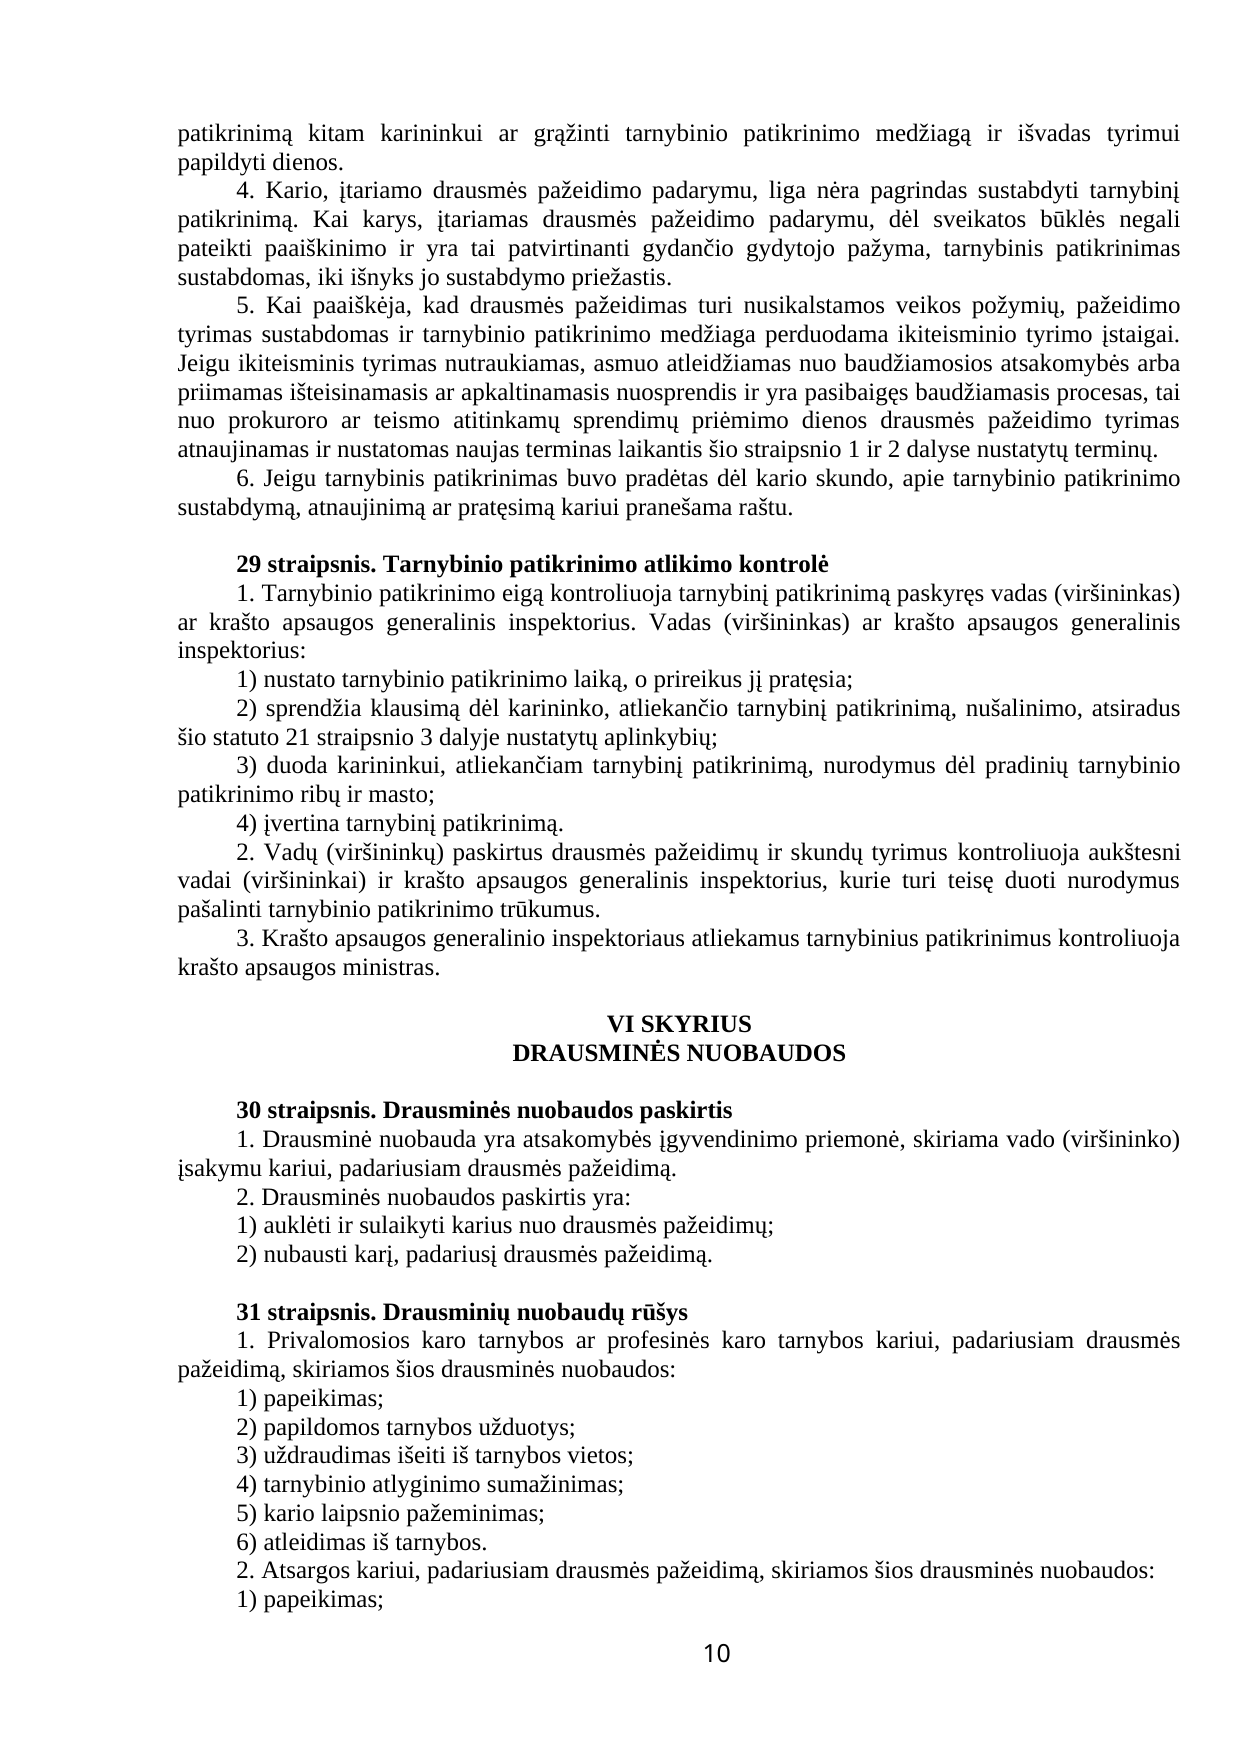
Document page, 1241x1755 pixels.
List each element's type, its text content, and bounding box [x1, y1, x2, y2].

text 5) kario laipsnio pažeminimas; [177, 1498, 1181, 1527]
text 3. Krašto apsaugos generalinio inspektoriaus atliekamus tarnybinius patikrinimus kontroliuoja krašto apsaugos ministras. [177, 923, 1181, 981]
text 1. Privalomosios karo tarnybos ar profesinės karo tarnybos kariui, padariusiam drausmės pažeidimą, skiriamos šios drausminės nuobaudos: [177, 1326, 1181, 1383]
text DRAUSMINĖS NUOBAUDOS [177, 1038, 1181, 1067]
text 2. Drausminės nuobaudos paskirtis yra: [177, 1182, 1181, 1211]
text patikrinimą kitam karininkui ar grąžinti tarnybinio patikrinimo medžiagą ir išvadas tyrimui papildyti dienos. [177, 118, 1181, 176]
text 2. Atsargos kariui, padariusiam drausmės pažeidimą, skiriamos šios drausminės nuobaudos: [177, 1556, 1181, 1584]
text 3) uždraudimas išeiti iš tarnybos vietos; [177, 1441, 1181, 1469]
text 6) atleidimas iš tarnybos. [177, 1527, 1181, 1556]
text 3) duoda karininkui, atliekančiam tarnybinį patikrinimą, nurodymus dėl pradinių tarnybinio patikrinimo ribų ir masto; [177, 751, 1181, 808]
text 4) įvertina tarnybinį patikrinimą. [177, 808, 1181, 837]
text 1) nustato tarnybinio patikrinimo laiką, o prireikus jį pratęsia; [177, 664, 1181, 693]
text 1) papeikimas; [177, 1584, 1181, 1613]
text 31 straipsnis. Drausminių nuobaudų rūšys [177, 1297, 1181, 1326]
text 4) tarnybinio atlyginimo sumažinimas; [177, 1469, 1181, 1498]
text 1. Tarnybinio patikrinimo eigą kontroliuoja tarnybinį patikrinimą paskyręs vadas (viršininkas) ar krašto apsaugos generalinis inspektorius. Vadas (viršininkas) ar krašto apsaugos generalinis inspektorius: [177, 578, 1181, 664]
text VI SKYRIUS [177, 1009, 1181, 1038]
text 1. Drausminė nuobauda yra atsakomybės įgyvendinimo priemonė, skiriama vado (viršininko) įsakymu kariui, padariusiam drausmės pažeidimą. [177, 1124, 1181, 1182]
text 30 straipsnis. Drausminės nuobaudos paskirtis [177, 1096, 1181, 1124]
text 2) sprendžia klausimą dėl karininko, atliekančio tarnybinį patikrinimą, nušalinimo, atsiradus šio statuto 21 straipsnio 3 dalyje nustatytų aplinkybių; [177, 693, 1181, 751]
text 6. Jeigu tarnybinis patikrinimas buvo pradėtas dėl kario skundo, apie tarnybinio patikrinimo sustabdymą, atnaujinimą ar pratęsimą kariui pranešama raštu. [177, 463, 1181, 521]
text 4. Kario, įtariamo drausmės pažeidimo padarymu, liga nėra pagrindas sustabdyti tarnybinį patikrinimą. Kai karys, įtariamas drausmės pažeidimo padarymu, dėl sveikatos būklės negali pateikti paaiškinimo ir yra tai patvirtinanti gydančio gydytojo pažyma, tarnybinis patikrinimas sustabdomas, iki išnyks jo sustabdymo priežastis. [177, 176, 1181, 291]
text 2. Vadų (viršininkų) paskirtus drausmės pažeidimų ir skundų tyrimus kontroliuoja aukštesni vadai (viršininkai) ir krašto apsaugos generalinis inspektorius, kurie turi teisę duoti nurodymus pašalinti tarnybinio patikrinimo trūkumus. [177, 837, 1181, 923]
text 2) papildomos tarnybos užduotys; [177, 1412, 1181, 1441]
text 1) papeikimas; [177, 1383, 1181, 1412]
text 29 straipsnis. Tarnybinio patikrinimo atlikimo kontrolė [177, 549, 1181, 578]
text 5. Kai paaiškėja, kad drausmės pažeidimas turi nusikalstamos veikos požymių, pažeidimo tyrimas sustabdomas ir tarnybinio patikrinimo medžiaga perduodama ikiteisminio tyrimo įstaigai. Jeigu ikiteisminis tyrimas nutraukiamas, asmuo atleidžiamas nuo baudžiamosios atsakomybės arba priimamas išteisinamasis ar apkaltinamasis nuosprendis ir yra pasibaigęs baudžiamasis procesas, tai nuo prokuroro ar teismo atitinkamų sprendimų priėmimo dienos drausmės pažeidimo tyrimas atnaujinamas ir nustatomas naujas terminas laikantis šio straipsnio 1 ir 2 dalyse nustatytų terminų. [177, 291, 1181, 463]
text 2) nubausti karį, padariusį drausmės pažeidimą. [177, 1239, 1181, 1268]
text 1) auklėti ir sulaikyti karius nuo drausmės pažeidimų; [177, 1211, 1181, 1239]
